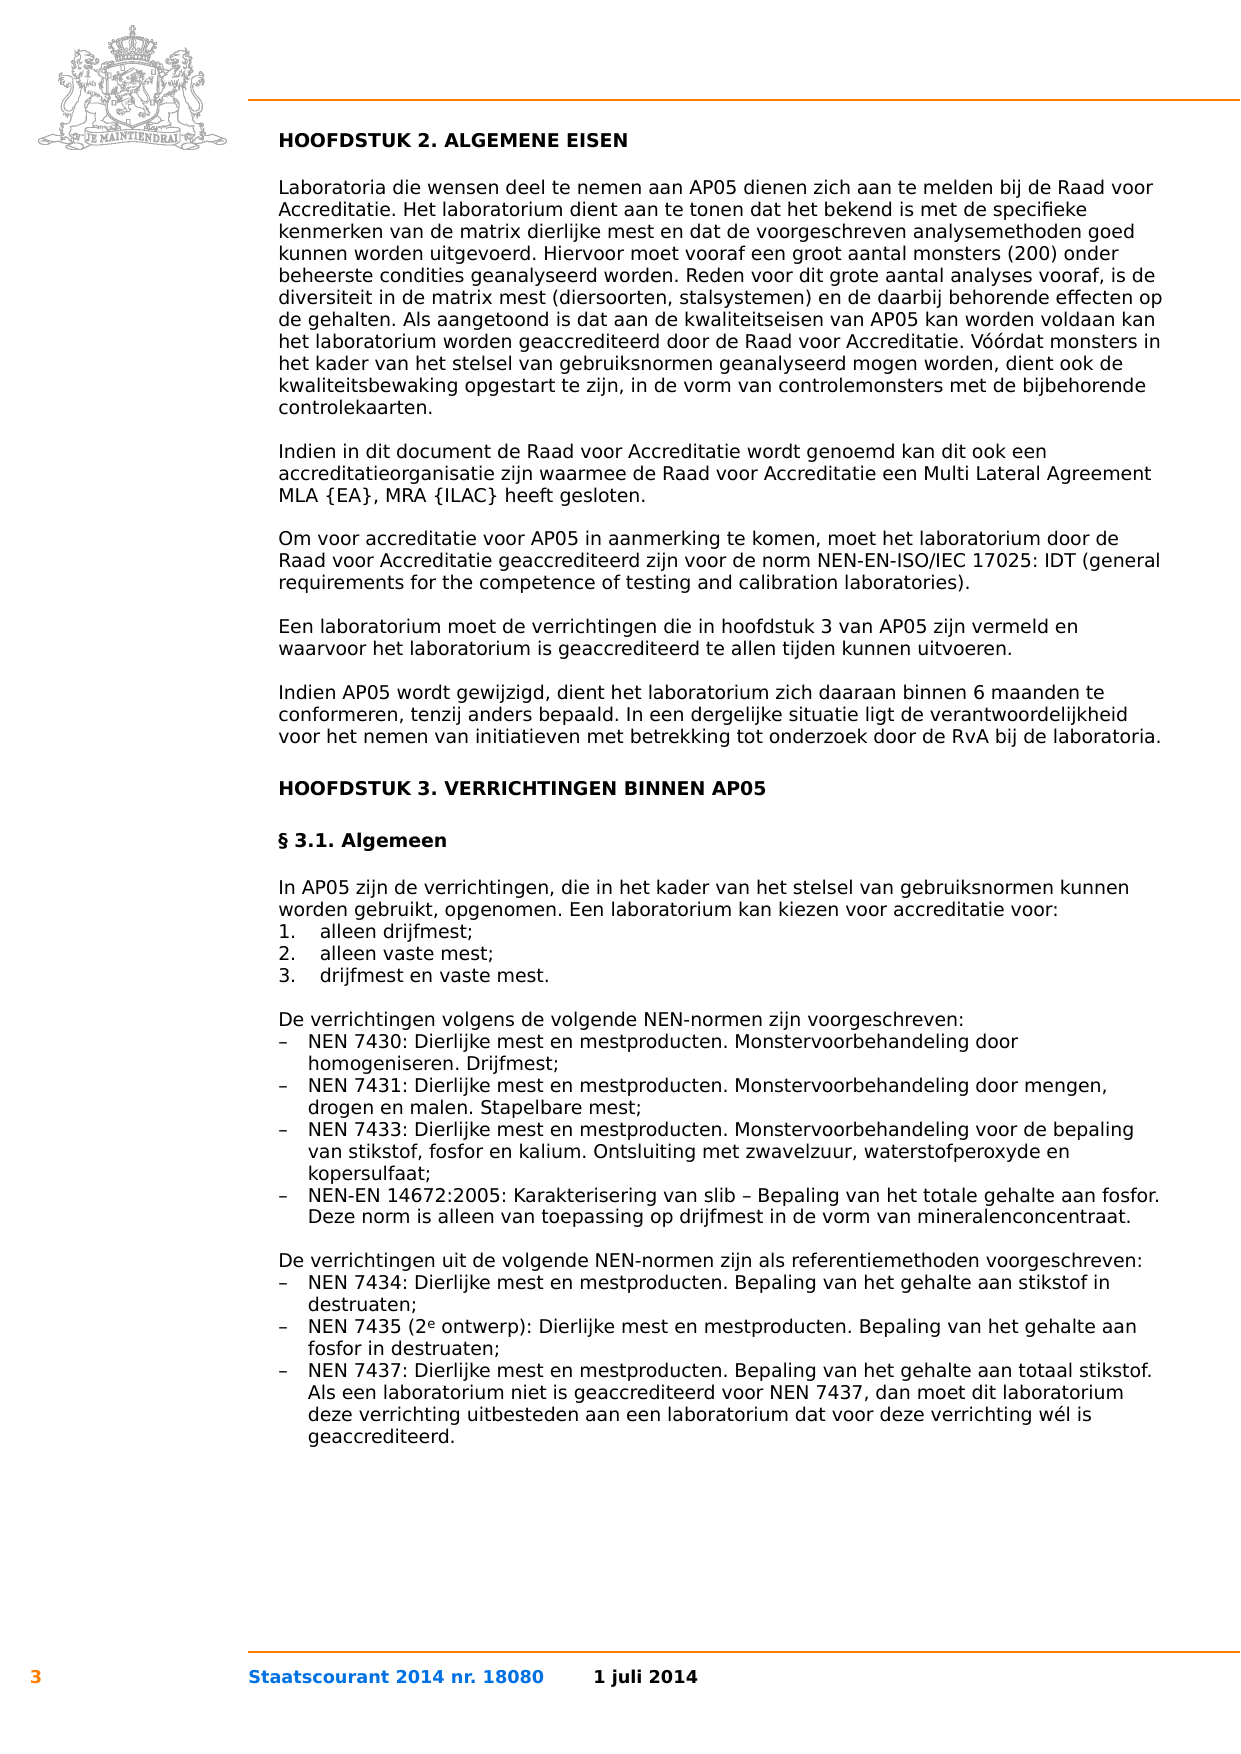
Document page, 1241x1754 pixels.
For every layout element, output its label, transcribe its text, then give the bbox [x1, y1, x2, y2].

text – NEN 7437: Dierlijke mest en mestproducten. Bepaling van het gehalte aan totaal stikstof. Als een laboratorium niet is geaccrediteerd voor NEN 7437, dan moet dit laboratorium deze verrichting uitbesteden aan een laboratorium dat voor deze verrichting wél is geaccrediteerd. [278, 1360, 1163, 1448]
text 3. drijfmest en vaste mest. [278, 965, 1163, 987]
text – NEN 7433: Dierlijke mest en mestproducten. Monstervoorbehandeling voor de bepaling van stikstof, fosfor en kalium. Ontsluiting met zwavelzuur, waterstofperoxyde en kopersulfaat; [278, 1118, 1163, 1184]
text – NEN-EN 14672:2005: Karakterisering van slib – Bepaling van het totale gehalte aan fosfor. Deze norm is alleen van toepassing op drijfmest in de vorm van mineralenconcentraat. [278, 1184, 1163, 1228]
text Een laboratorium moet de verrichtingen die in hoofdstuk 3 van AP05 zijn vermeld en waarvoor het laboratorium is geaccrediteerd te allen tijden kunnen uitvoeren. [278, 616, 1163, 660]
text – NEN 7431: Dierlijke mest en mestproducten. Monstervoorbehandeling door mengen, drogen en malen. Stapelbare mest; [278, 1074, 1163, 1118]
text – NEN 7435 (2e ontwerp): Dierlijke mest en mestproducten. Bepaling van het gehalte aan fosfor in destruaten; [278, 1316, 1163, 1360]
text Laboratoria die wensen deel te nemen aan AP05 dienen zich aan te melden bij de Raad voor Accreditatie. Het laboratorium dient aan te tonen dat het bekend is met de specifieke kenmerken van de matrix dierlijke mest en dat de voorgeschreven analysemethoden goed kunnen worden uitgevoerd. Hiervoor moet vooraf een groot aantal monsters (200) onder beheerste condities geanalyseerd worden. Reden voor dit grote aantal analyses vooraf, is de diversiteit in de matrix mest (diersoorten, stalsystemen) en de daarbij behorende effecten op de gehalten. Als aangetoond is dat aan de kwaliteitseisen van AP05 kan worden voldaan kan het laboratorium worden geaccrediteerd door de Raad voor Accreditatie. Vóórdat monsters in het kader van het stelsel van gebruiksnormen geanalyseerd mogen worden, dient ook de kwaliteitsbewaking opgestart te zijn, in de vorm van controlemonsters met de bijbehorende controlekaarten. [278, 177, 1163, 419]
picture [38, 25, 227, 150]
text Indien AP05 wordt gewijzigd, dient het laboratorium zich daaraan binnen 6 maanden te conformeren, tenzij anders bepaald. In een dergelijke situatie ligt de verantwoordelijkheid voor het nemen van initiatieven met betrekking tot onderzoek door de RvA bij de laboratoria. [278, 682, 1163, 748]
text De verrichtingen volgens de volgende NEN-normen zijn voorgeschreven: [278, 1009, 1163, 1031]
subtitle § 3.1. Algemeen [278, 830, 1163, 852]
text 2. alleen vaste mest; [278, 943, 1163, 965]
text 1. alleen drijfmest; [278, 921, 1163, 943]
subtitle HOOFDSTUK 2. ALGEMENE EISEN [278, 130, 1163, 152]
text – NEN 7430: Dierlijke mest en mestproducten. Monstervoorbehandeling door homogeniseren. Drijfmest; [278, 1031, 1163, 1074]
text In AP05 zijn de verrichtingen, die in het kader van het stelsel van gebruiksnormen kunnen worden gebruikt, opgenomen. Een laboratorium kan kiezen voor accreditatie voor: [278, 877, 1163, 921]
text Om voor accreditatie voor AP05 in aanmerking te komen, moet het laboratorium door de Raad voor Accreditatie geaccrediteerd zijn voor de norm NEN-EN-ISO/IEC 17025: IDT (general requirements for the competence of testing and calibration laboratories). [278, 528, 1163, 594]
subtitle HOOFDSTUK 3. VERRICHTINGEN BINNEN AP05 [278, 778, 1163, 800]
text Indien in dit document de Raad voor Accreditatie wordt genoemd kan dit ook een accreditatieorganisatie zijn waarmee de Raad voor Accreditatie een Multi Lateral Agreement MLA {EA}, MRA {ILAC} heeft gesloten. [278, 441, 1163, 506]
text – NEN 7434: Dierlijke mest en mestproducten. Bepaling van het gehalte aan stikstof in destruaten; [278, 1272, 1163, 1316]
text De verrichtingen uit de volgende NEN-normen zijn als referentiemethoden voorgeschreven: [278, 1250, 1163, 1272]
